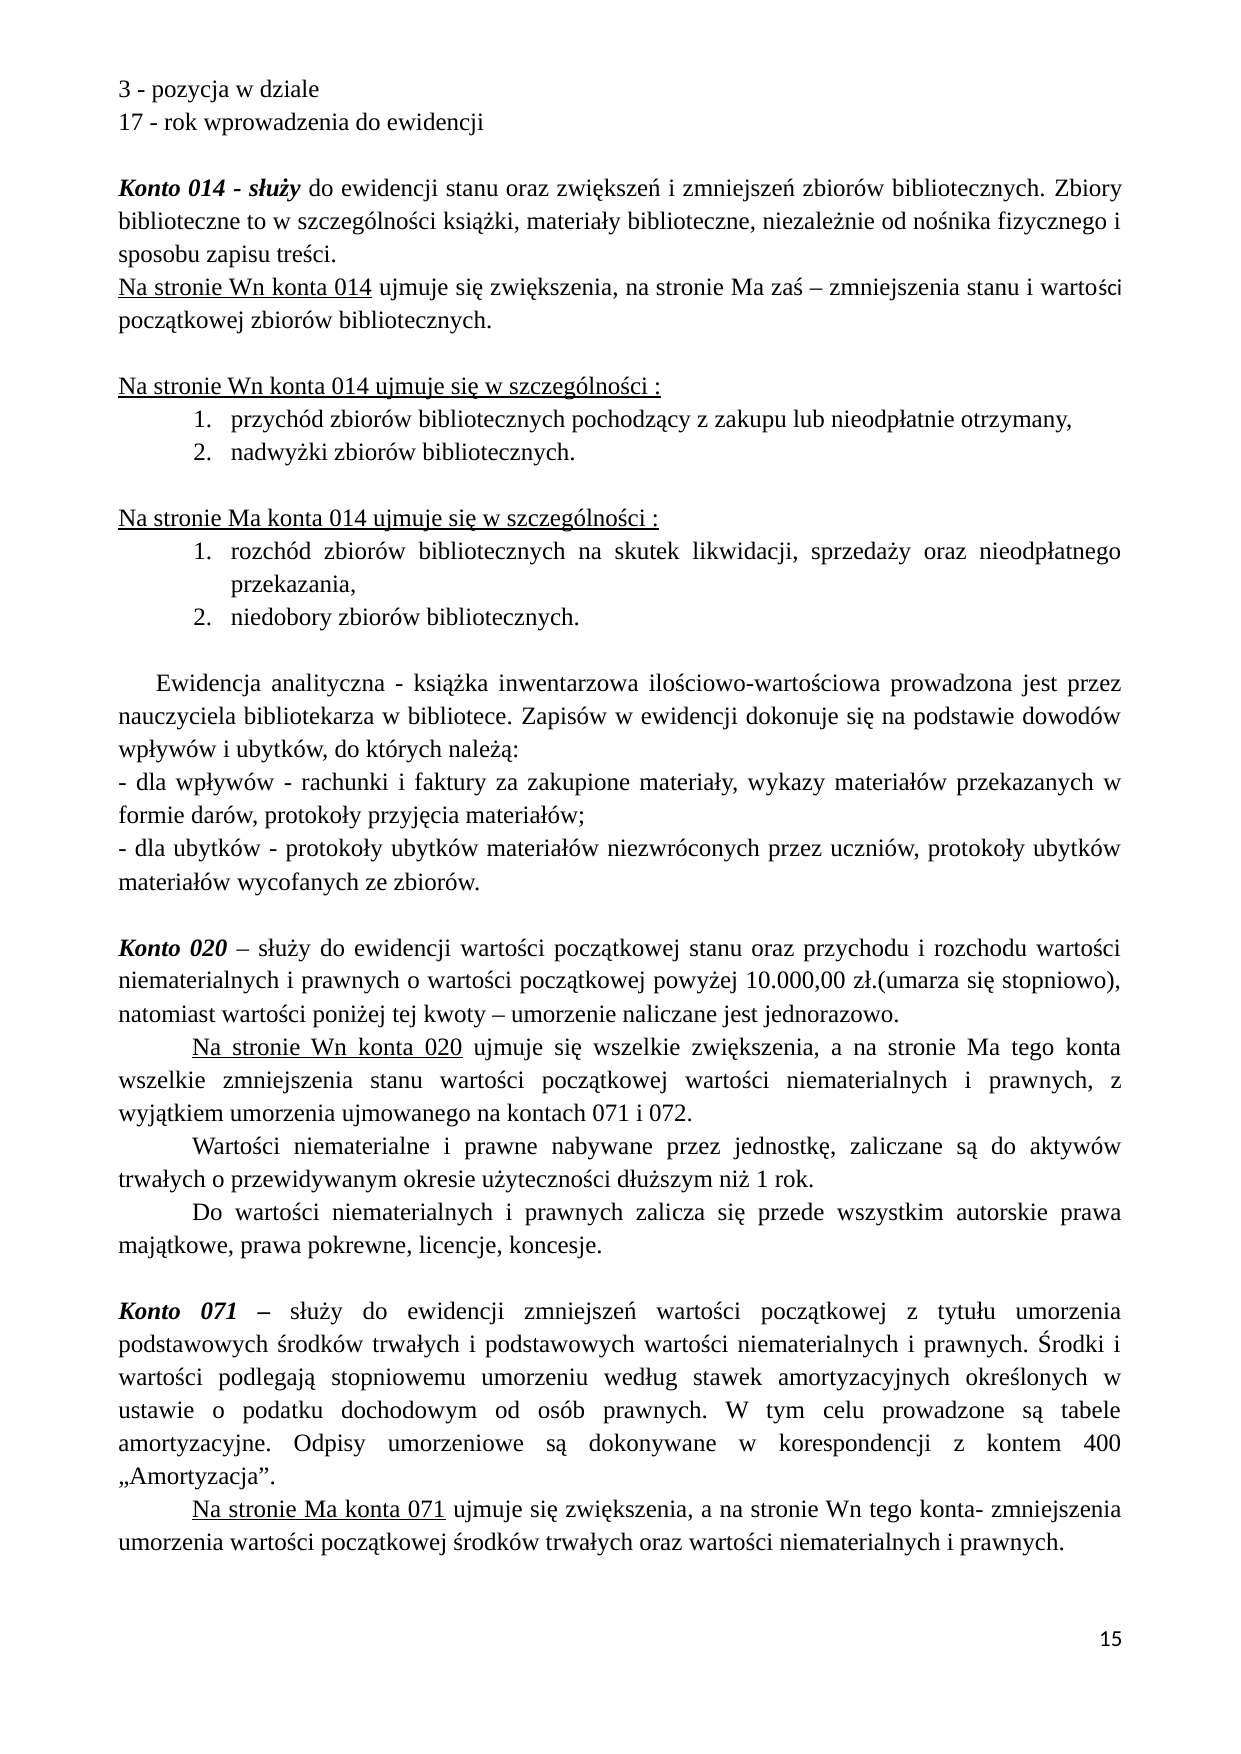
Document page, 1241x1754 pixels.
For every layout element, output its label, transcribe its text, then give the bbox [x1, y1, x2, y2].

text Konto 071 – służy do ewidencji zmniejszeń wartości początkowej z tytułu umorzenia podstawowych środków trwałych i podstawowych wartości niematerialnych i prawnych. Środki i wartości podlegają stopniowemu umorzeniu według stawek amortyzacyjnych określonych w ustawie o podatku dochodowym od osób prawnych. W tym celu prowadzone są tabele amortyzacyjne. Odpisy umorzeniowe są dokonywane w korespondencji z kontem 400 „Amortyzacja”. [118, 1296, 1122, 1490]
text Na stronie Ma konta 014 ujmuje się w szczególności : [118, 503, 1122, 532]
list nadwyżki zbiorów bibliotecznych. [193, 437, 1122, 466]
text Wartości niematerialne i prawne nabywane przez jednostkę, zaliczane są do aktywów trwałych o przewidywanym okresie użyteczności dłuższym niż 1 rok. [118, 1131, 1122, 1192]
text Konto 014 - służy do ewidencji stanu oraz zwiększeń i zmniejszeń zbiorów bibliotecznych. Zbiory biblioteczne to w szczególności książki, materiały biblioteczne, niezależnie od nośnika fizycznego i sposobu zapisu treści. [118, 173, 1122, 268]
list rozchód zbiorów bibliotecznych na skutek likwidacji, sprzedaży oraz nieodpłatnego przekazania, [193, 536, 1122, 598]
text - dla ubytków - protokoły ubytków materiałów niezwróconych przez uczniów, protokoły ubytków materiałów wycofanych ze zbiorów. [118, 833, 1122, 895]
text Na stronie Wn konta 020 ujmuje się wszelkie zwiększenia, a na stronie Ma tego konta wszelkie zmniejszenia stanu wartości początkowej wartości niematerialnych i prawnych, z wyjątkiem umorzenia ujmowanego na kontach 071 i 072. [118, 1032, 1122, 1126]
text 17 - rok wprowadzenia do ewidencji [118, 107, 1122, 136]
text Na stronie Ma konta 071 ujmuje się zwiększenia, a na stronie Wn tego konta- zmniejszenia umorzenia wartości początkowej środków trwałych oraz wartości niematerialnych i prawnych. [118, 1494, 1122, 1556]
text Na stronie Wn konta 014 ujmuje się w szczególności : [118, 371, 1122, 400]
text Do wartości niematerialnych i prawnych zalicza się przede wszystkim autorskie prawa majątkowe, prawa pokrewne, licencje, koncesje. [118, 1197, 1122, 1258]
text Na stronie Wn konta 014 ujmuje się zwiększenia, na stronie Ma zaś – zmniejszenia stanu i wartości początkowej zbiorów bibliotecznych. [118, 272, 1122, 334]
list niedobory zbiorów bibliotecznych. [193, 602, 1122, 631]
text Ewidencja analityczna - książka inwentarzowa ilościowo-wartościowa prowadzona jest przez nauczyciela bibliotekarza w bibliotece. Zapisów w ewidencji dokonuje się na podstawie dowodów wpływów i ubytków, do których należą: [118, 668, 1122, 763]
text 3 - pozycja w dziale [118, 74, 1122, 102]
list przychód zbiorów bibliotecznych pochodzący z zakupu lub nieodpłatnie otrzymany, [193, 404, 1122, 433]
text Konto 020 – służy do ewidencji wartości początkowej stanu oraz przychodu i rozchodu wartości niematerialnych i prawnych o wartości początkowej powyżej 10.000,00 zł.(umarza się stopniowo), natomiast wartości poniżej tej kwoty – umorzenie naliczane jest jednorazowo. [118, 933, 1122, 1027]
text - dla wpływów - rachunki i faktury za zakupione materiały, wykazy materiałów przekazanych w formie darów, protokoły przyjęcia materiałów; [118, 767, 1122, 829]
